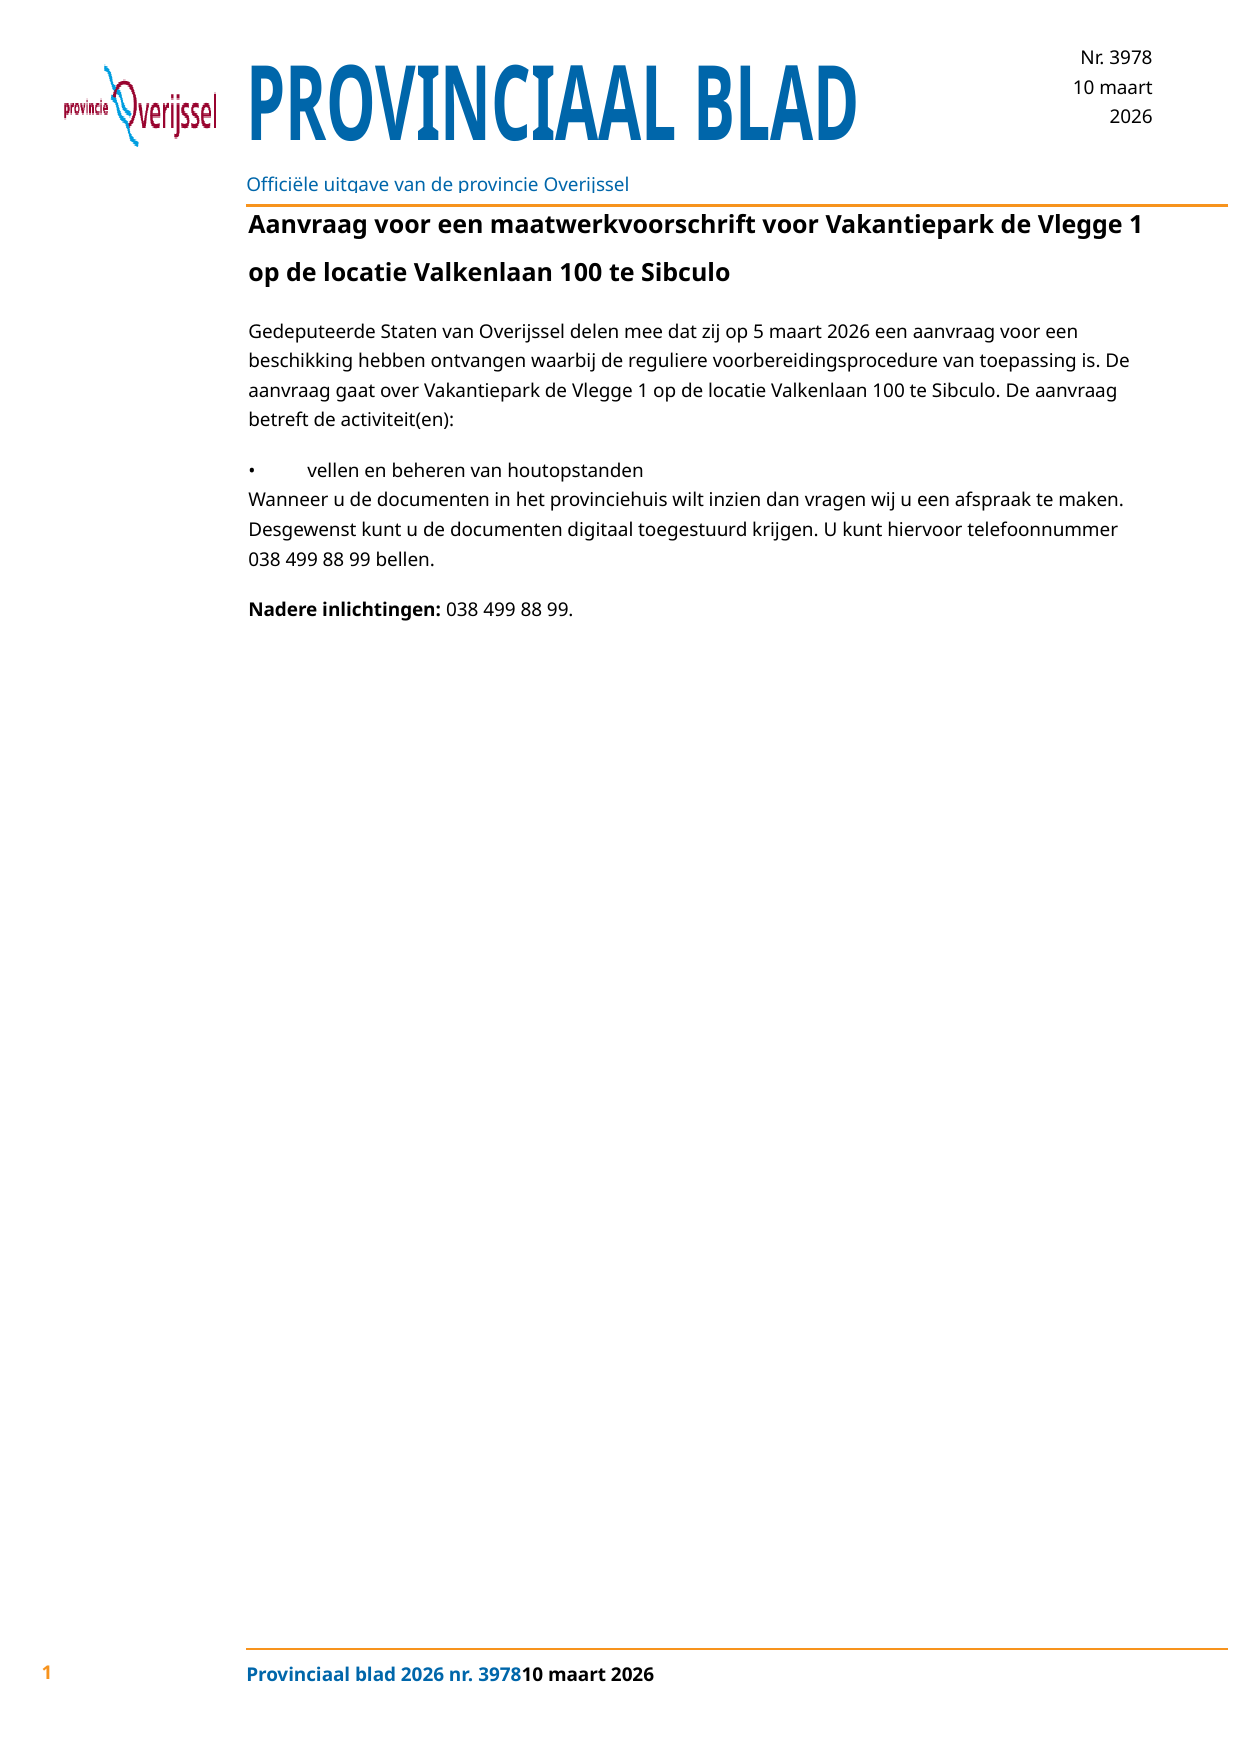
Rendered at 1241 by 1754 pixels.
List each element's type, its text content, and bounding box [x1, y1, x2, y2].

list vellen en beheren van houtopstanden [248, 457, 1152, 483]
text Gedeputeerde Staten van Overijssel delen mee dat zij op 5 maart 2026 een aanvraag voor een beschikking hebben ontvangen waarbij de reguliere voorbereidingsprocedure van toepassing is. De aanvraag gaat over Vakantiepark de Vlegge 1 op de locatie Valkenlaan 100 te Sibculo. De aanvraag betreft de activiteit(en): [248, 318, 1152, 432]
picture [41, 47, 231, 172]
text Nadere inlichtingen: 038 499 88 99. [248, 596, 1152, 622]
text Aanvraag voor een maatwerkvoorschrift voor Vakantiepark de Vlegge 1 op de locatie Valkenlaan 100 te Sibculo [248, 207, 1152, 288]
text Wanneer u de documenten in het provinciehuis wilt inzien dan vragen wij u een afspraak te maken. Desgewenst kunt u de documenten digitaal toegestuurd krijgen. U kunt hiervoor telefoonnummer 038 499 88 99 bellen. [248, 487, 1152, 572]
